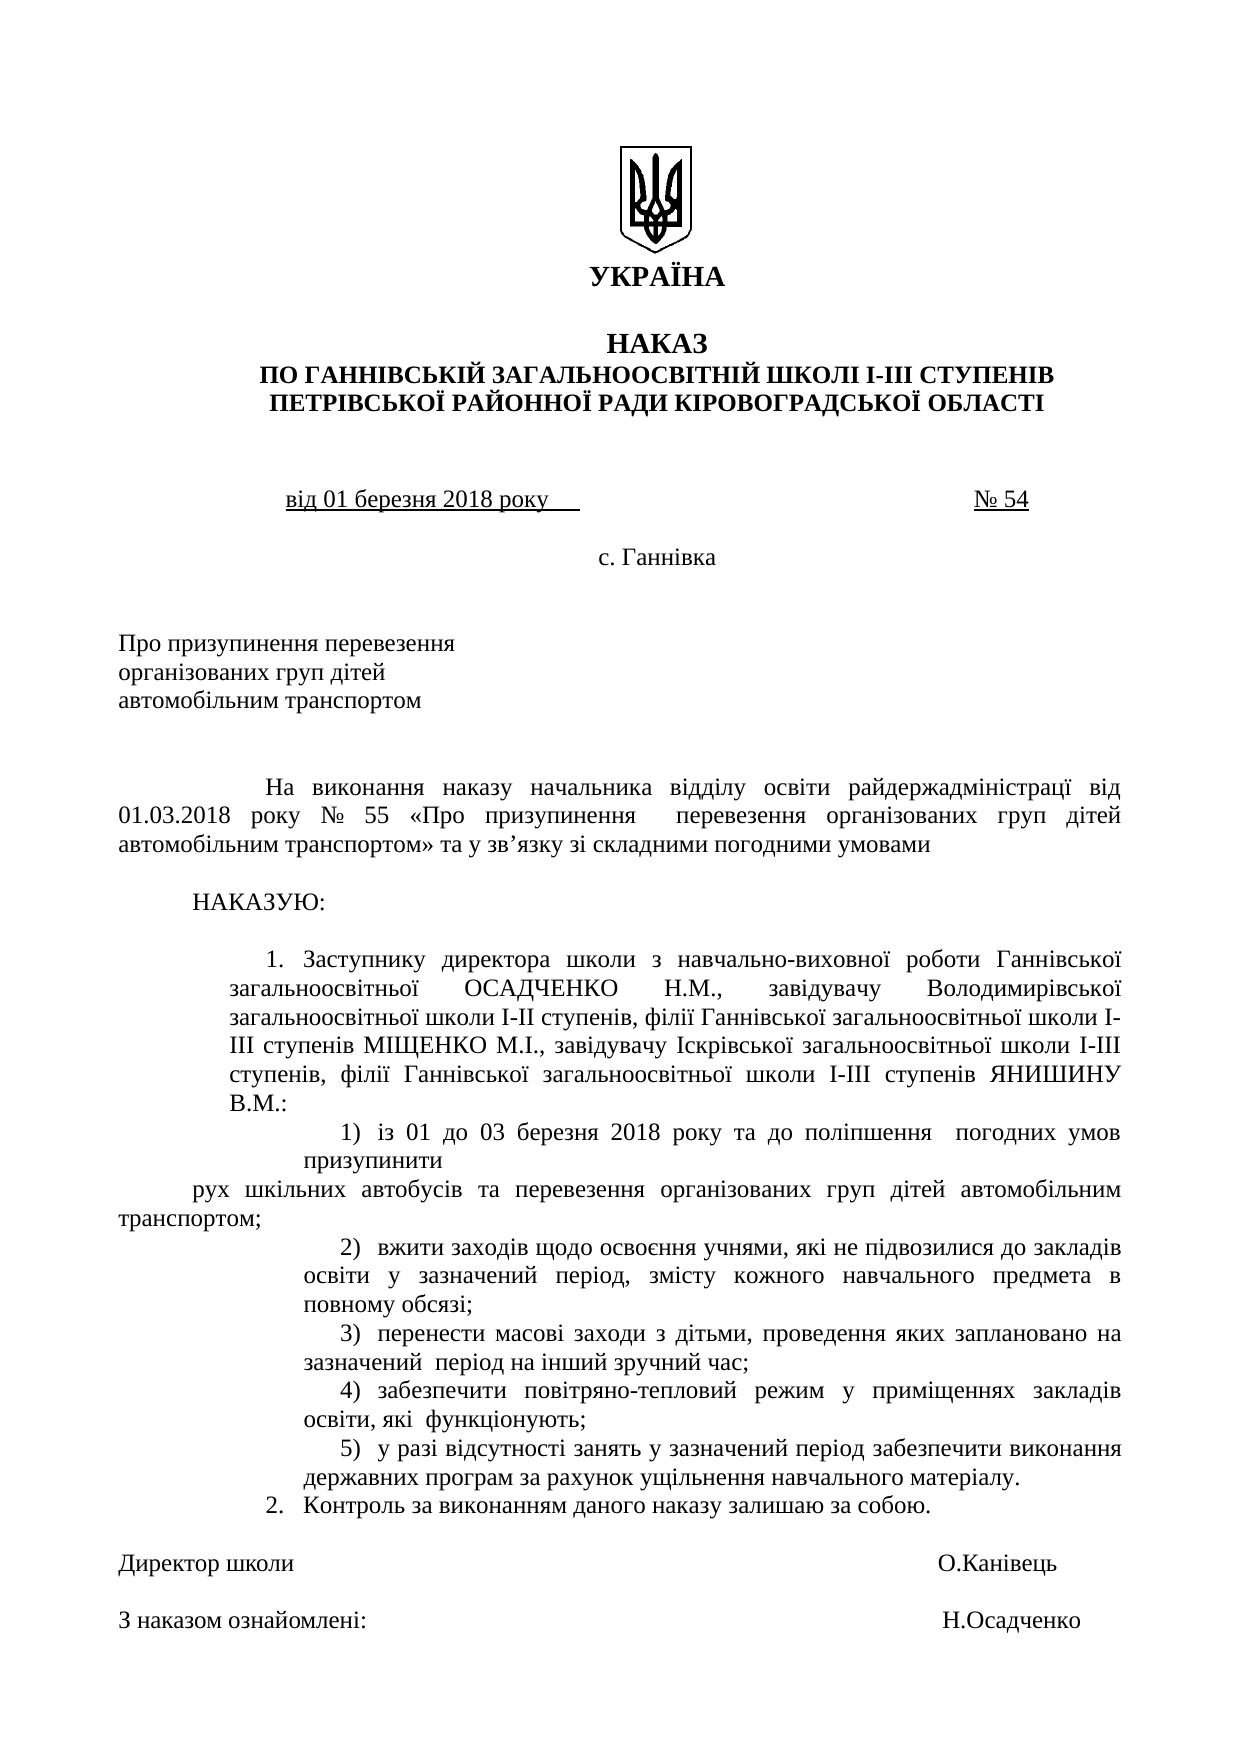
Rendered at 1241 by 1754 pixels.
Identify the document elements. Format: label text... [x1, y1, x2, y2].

list у разі відсутності занять у зазначений період забезпечити виконання державних програм за рахунок ущільнення навчального матеріалу. [266, 1433, 1122, 1491]
list перенести масові заходи з дітьми, проведення яких заплановано на зазначений період на інший зручний час; [266, 1318, 1122, 1376]
text автомобільним транспортом [118, 686, 1122, 714]
list із 01 до 03 березня 2018 року та до поліпшення погодних умов призупинити [266, 1117, 1122, 1174]
text рух шкільних автобусів та перевезення організованих груп дітей автомобільним транспортом; [118, 1174, 1122, 1232]
text НАКАЗУЮ: [118, 887, 1122, 916]
text На виконання наказу начальника відділу освіти райдержадміністрацї від 01.03.2018 року № 55 «Про призупинення перевезення організованих груп дітей автомобільним транспортом» та у зв’язку зі складними погодними умовами [118, 772, 1122, 858]
text ПО ГАННІВСЬКІЙ ЗАГАЛЬНООСВІТНІЙ ШКОЛІ І-ІІІ СТУПЕНІВ [118, 360, 1122, 388]
list Заступнику директора школи з навчально-виховної роботи Ганнівської загальноосвітньої ОСАДЧЕНКО Н.М., завідувачу Володимирівської загальноосвітньої школи І-ІІ ступенів, філії Ганнівської загальноосвітньої школи І-ІІІ ступенів МІЩЕНКО М.І., завідувачу Іскрівської загальноосвітньої школи І-ІІІ ступенів, філії Ганнівської загальноосвітньої школи І-ІІІ ступенів ЯНИШИНУ В.М.: [192, 944, 1122, 1117]
text Про призупинення перевезення [118, 628, 1122, 657]
text організованих груп дітей [118, 657, 1122, 686]
list Контроль за виконанням даного наказу залишаю за собою. [192, 1491, 1122, 1519]
text З наказом ознайомлені: Н.Осадченко [118, 1606, 1122, 1634]
text НАКАЗ [118, 326, 1122, 360]
text ПЕТРІВСЬКОЇ РАЙОННОЇ РАДИ КІРОВОГРАДСЬКОЇ ОБЛАСТІ [118, 388, 1122, 417]
text від 01 березня 2018 року № 54 [118, 484, 1122, 513]
list забезпечити повітряно-тепловий режим у приміщеннях закладів освіти, які функціонують; [266, 1376, 1122, 1433]
text Директор школи О.Канівець [118, 1548, 1122, 1577]
list вжити заходів щодо освоєння учнями, які не підвозилися до закладів освіти у зазначений період, змісту кожного навчального предмета в повному обсязі; [266, 1232, 1122, 1318]
text УКРАЇНА [118, 259, 1122, 293]
text с. Ганнівка [118, 542, 1122, 571]
